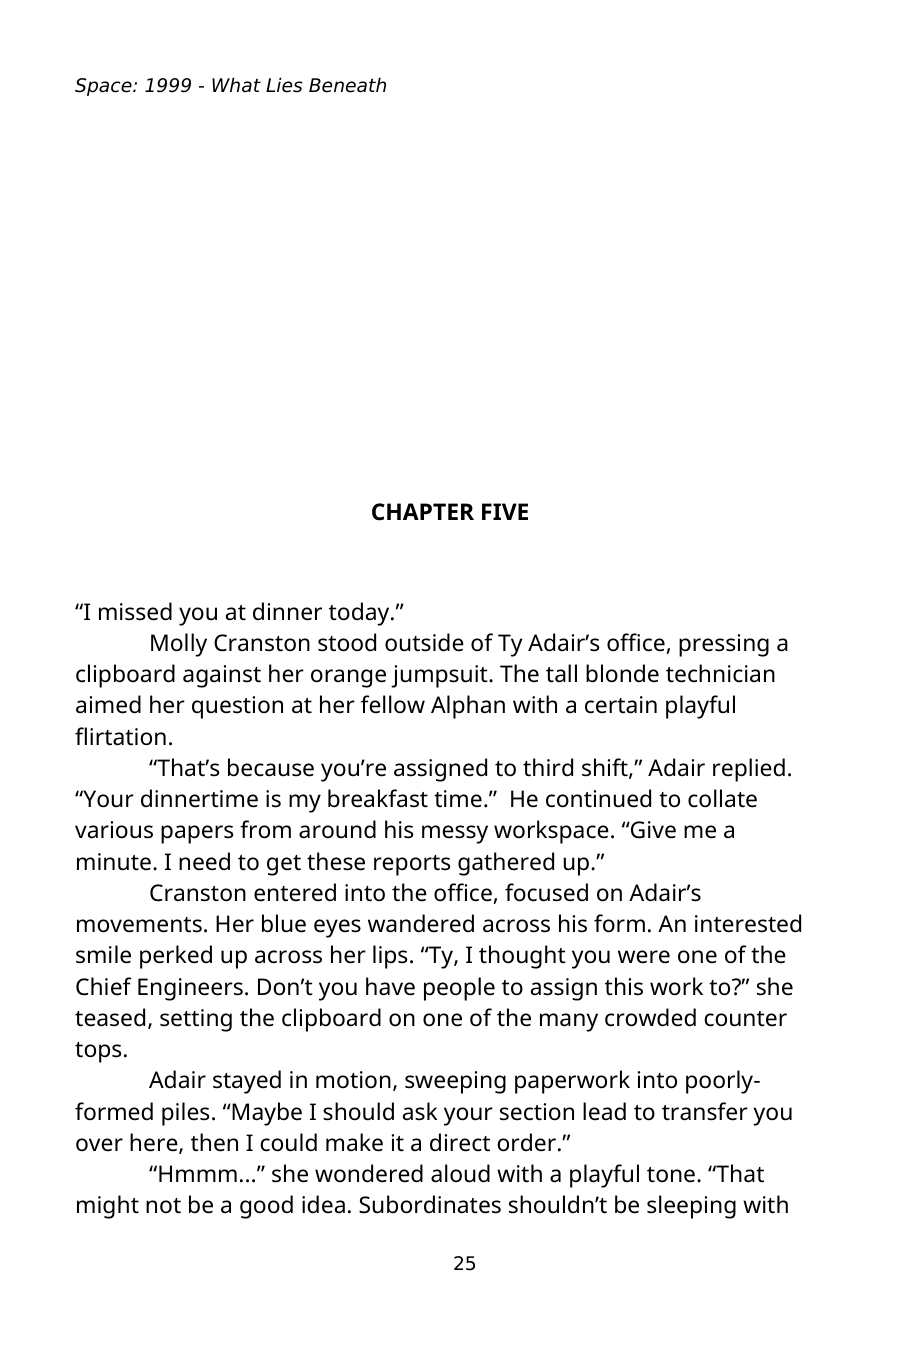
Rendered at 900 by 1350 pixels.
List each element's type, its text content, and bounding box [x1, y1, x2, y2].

text “Hmmm...” she wondered aloud with a playful tone. “That might not be a good idea. Subordinates shouldn’t be sleeping with [75, 1158, 825, 1221]
text Adair stayed in motion, sweeping paperwork into poorly-formed piles. “Maybe I should ask your section lead to transfer you over here, then I could make it a direct order.” [75, 1064, 825, 1158]
text “I missed you at dinner today.” [75, 596, 825, 627]
text “That’s because you’re assigned to third shift,” Adair replied. “Your dinnertime is my breakfast time.” He continued to collate various papers from around his messy workspace. “Give me a minute. I need to get these reports gathered up.” [75, 752, 825, 877]
text Cranston entered into the office, focused on Adair’s movements. Her blue eyes wandered across his form. An interested smile perked up across her lips. “Ty, I thought you were one of the Chief Engineers. Don’t you have people to assign this work to?” she teased, setting the clipboard on one of the many crowded counter tops. [75, 877, 825, 1064]
text Molly Cranston stood outside of Ty Adair’s office, pressing a clipboard against her orange jumpsuit. The tall blonde technician aimed her question at her fellow Alphan with a certain playful flirtation. [75, 627, 825, 752]
subtitle CHAPTER FIVE [75, 496, 825, 527]
